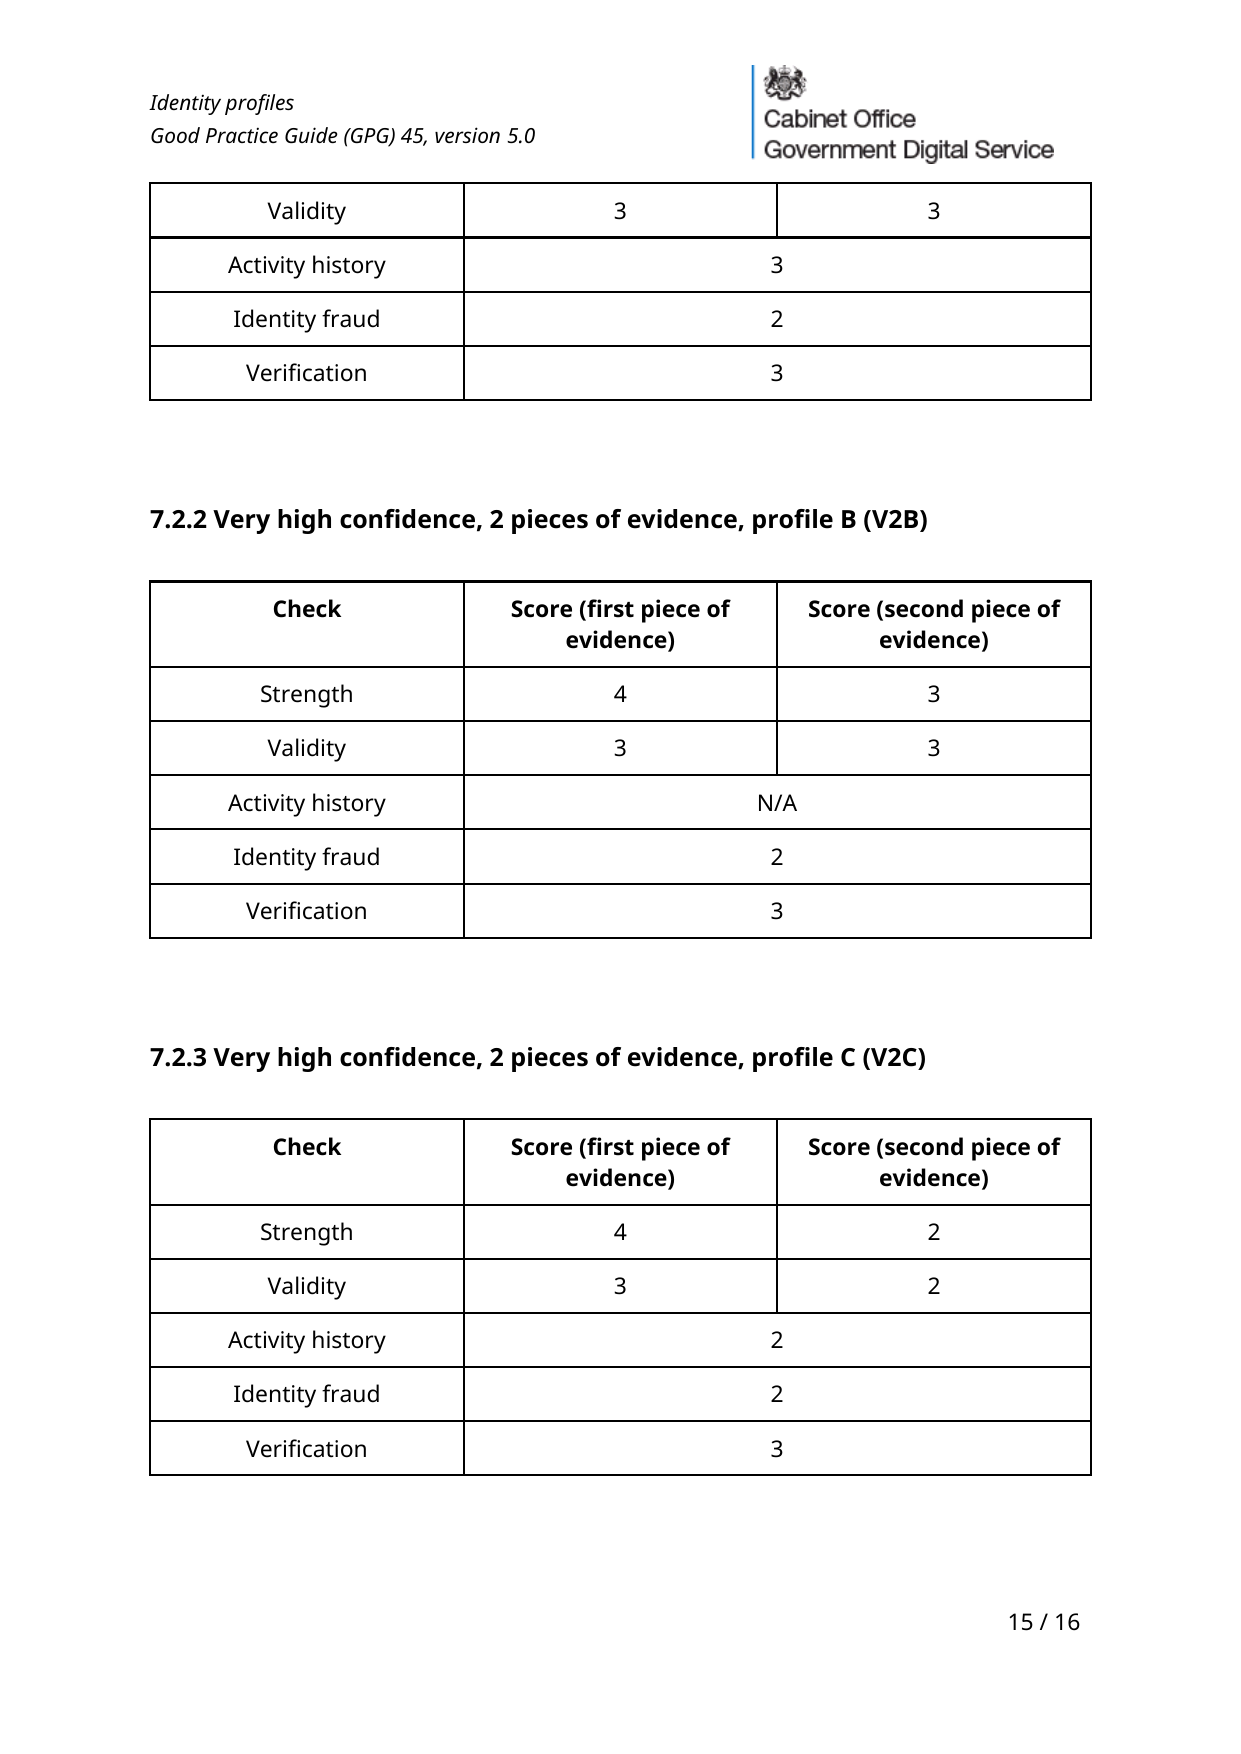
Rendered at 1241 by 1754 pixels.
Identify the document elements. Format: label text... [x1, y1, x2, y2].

subtitle 7.2.3 Very high confidence, 2 pieces of evidence, profile C (V2C) [150, 1040, 1090, 1074]
table_cell 3 [465, 1260, 776, 1312]
table_cell Strength [151, 668, 463, 720]
table_cell Identity fraud [151, 1368, 463, 1420]
table_cell Activity history [151, 776, 463, 828]
table_cell Validity [151, 722, 463, 774]
table_cell 2 [778, 1206, 1090, 1258]
table_cell 2 [465, 830, 1090, 882]
table_cell Identity fraud [151, 830, 463, 882]
table_cell Identity fraud [151, 293, 463, 345]
subtitle 7.2.2 Very high confidence, 2 pieces of evidence, profile B (V2B) [150, 502, 1090, 536]
table_header Check [151, 583, 463, 666]
table_cell 3 [465, 347, 1090, 399]
table_cell 3 [778, 722, 1090, 774]
table_cell 3 [465, 239, 1090, 291]
table_cell 3 [465, 1422, 1090, 1474]
table_header Score (first piece of evidence) [465, 1120, 776, 1203]
table_cell 3 [465, 722, 776, 774]
table_cell Verification [151, 347, 463, 399]
table_cell 2 [465, 1368, 1090, 1420]
table_cell 4 [465, 1206, 776, 1258]
table_cell 3 [465, 184, 776, 236]
table_cell 4 [465, 668, 776, 720]
table_cell 3 [778, 184, 1090, 236]
table_header Check [151, 1120, 463, 1203]
table_cell Activity history [151, 239, 463, 291]
table_cell 2 [465, 1314, 1090, 1366]
table_cell N/A [465, 776, 1090, 828]
table_cell Strength [151, 1206, 463, 1258]
table_cell 3 [778, 668, 1090, 720]
table_header Score (second piece of evidence) [778, 1120, 1090, 1203]
table_header Score (second piece of evidence) [778, 583, 1090, 666]
table_cell Validity [151, 184, 463, 236]
picture [751, 65, 1054, 164]
table_header Score (first piece of evidence) [465, 583, 776, 666]
table_cell Verification [151, 1422, 463, 1474]
table_cell 2 [778, 1260, 1090, 1312]
table_cell 2 [465, 293, 1090, 345]
table_cell 3 [465, 885, 1090, 937]
table_cell Activity history [151, 1314, 463, 1366]
table_cell Validity [151, 1260, 463, 1312]
table_cell Verification [151, 885, 463, 937]
